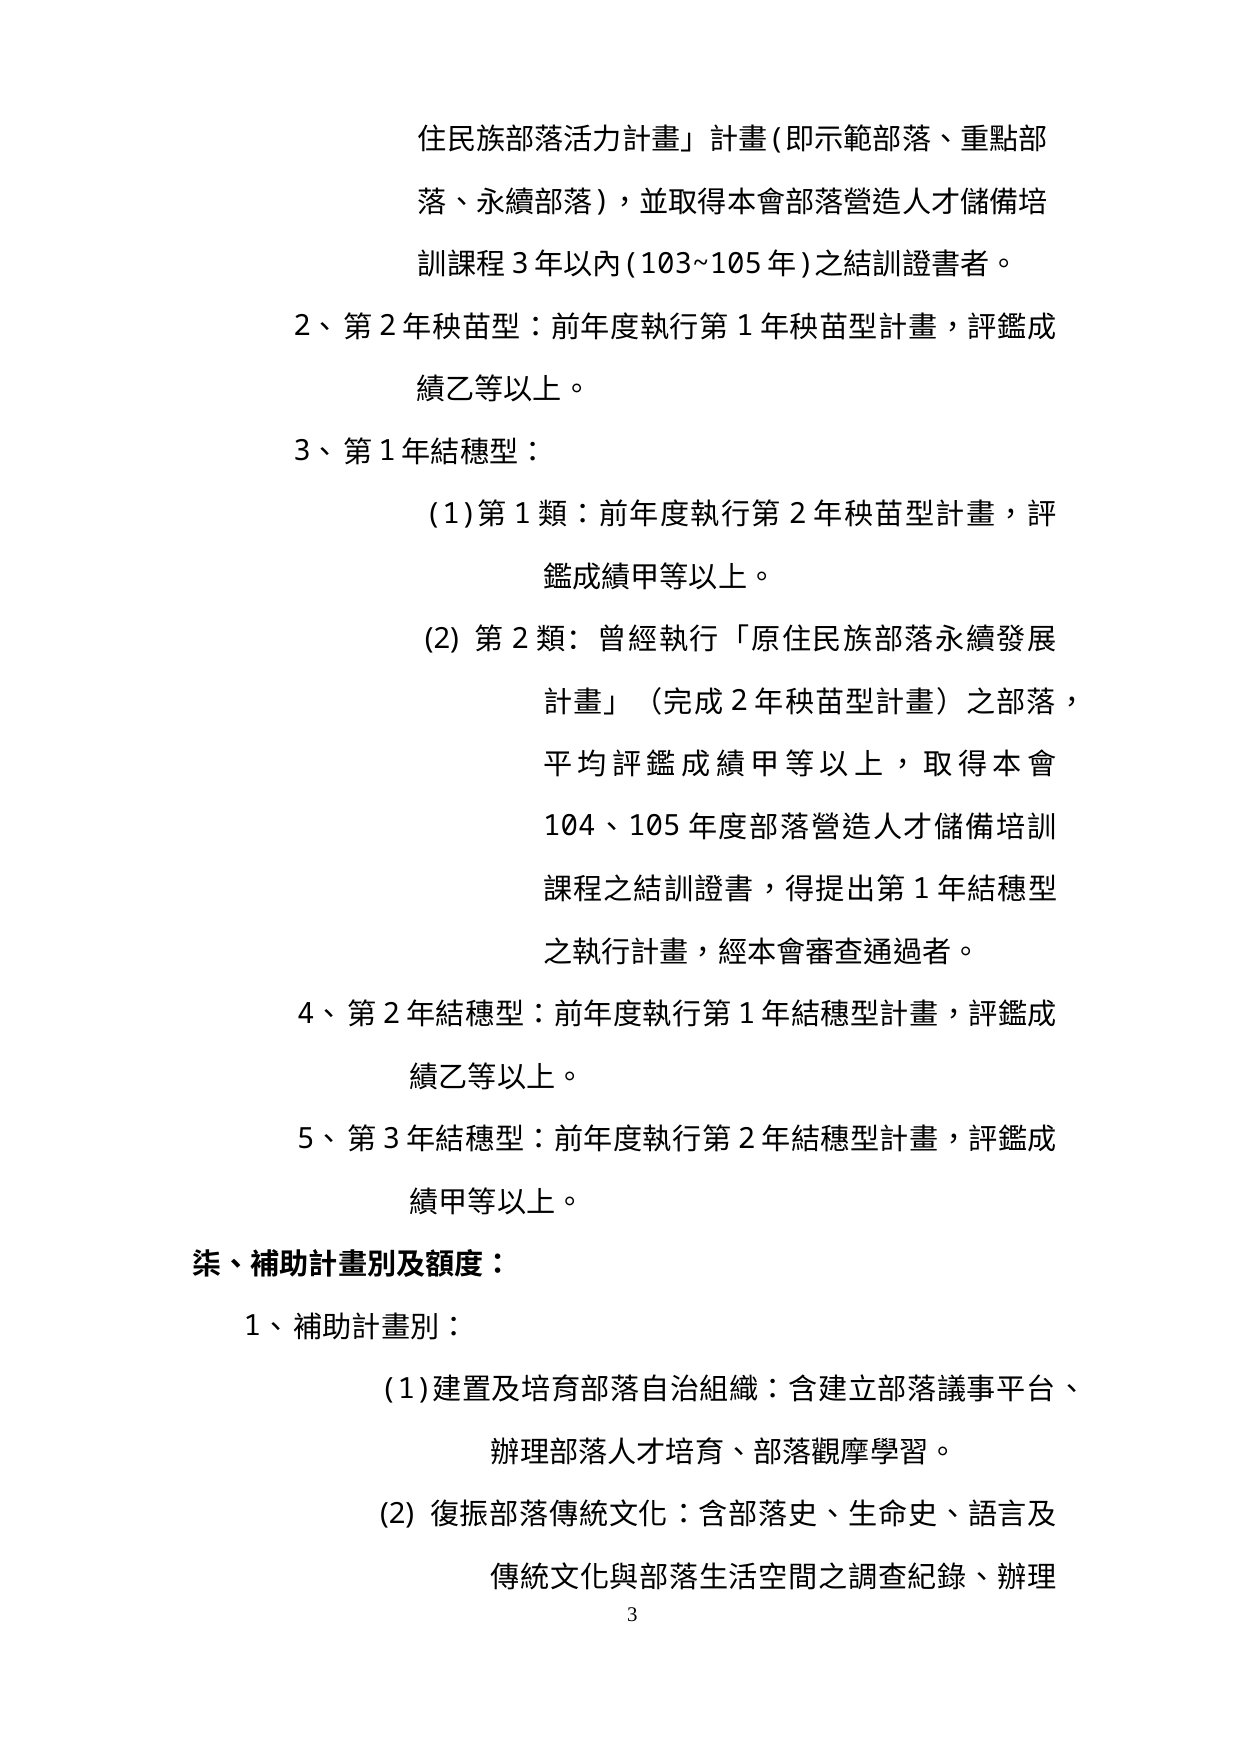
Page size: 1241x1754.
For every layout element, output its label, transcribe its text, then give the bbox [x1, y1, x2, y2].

list 第3年結穗型：前年度執行第2年結穗型計畫，評鑑成績甲等以上。 [297, 1095, 1057, 1220]
list 補助計畫別： [243, 1283, 1057, 1345]
list 第2類：曾經執行「原住民族部落永續發展計畫」（完成2年秧苗型計畫）之部落，平均評鑑成績甲等以上，取得本會104、105年度部落營造人才儲備培訓課程之結訓證書，得提出第1年結穗型之執行計畫，經本會審查通過者。 [424, 595, 1057, 970]
text 柒、補助計畫別及額度： [192, 1220, 1057, 1283]
list 復振部落傳統文化：含部落史、生命史、語言及傳統文化與部落生活空間之調查紀錄、辦理 [380, 1470, 1057, 1595]
list 第2年結穗型：前年度執行第1年結穗型計畫，評鑑成績乙等以上。 [297, 970, 1057, 1095]
list 第2年秧苗型：前年度執行第1年秧苗型計畫，評鑑成績乙等以上。 [293, 283, 1057, 408]
list 第1年結穗型： [293, 408, 1057, 470]
list 住民族部落活力計畫」計畫(即示範部落、重點部落、永續部落)，並取得本會部落營造人才儲備培訓課程3年以內(103~105年)之結訓證書者。 [298, 95, 1057, 283]
list 第1類：前年度執行第2年秧苗型計畫，評鑑成績甲等以上。 [424, 470, 1057, 595]
list 建置及培育部落自治組織：含建立部落議事平台、辦理部落人才培育、部落觀摩學習。 [380, 1345, 1057, 1470]
